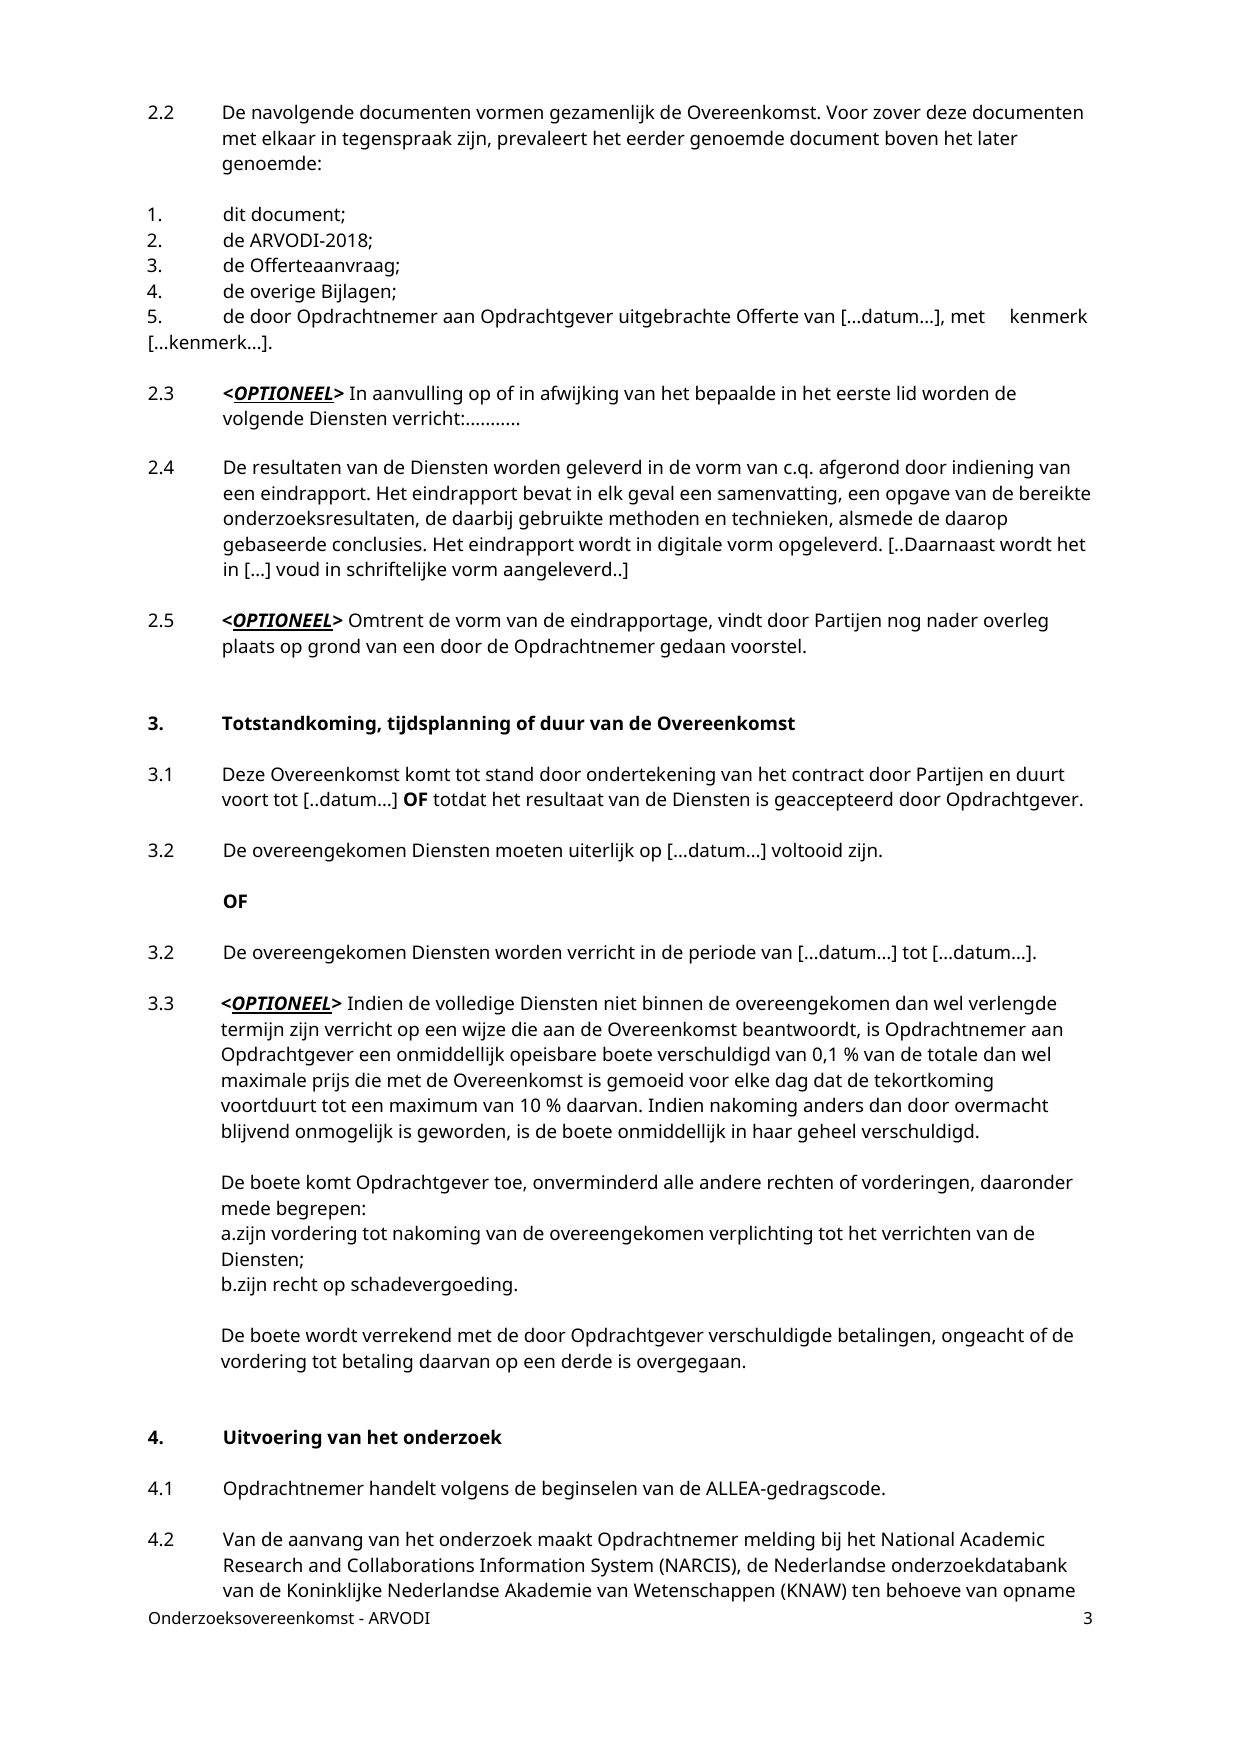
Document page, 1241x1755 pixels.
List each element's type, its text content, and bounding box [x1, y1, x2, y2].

list de overige Bijlagen; [147, 278, 1093, 303]
text OF [207, 888, 1093, 914]
text 3.3 <OPTIONEEL> Indien de volledige Diensten niet binnen de overeengekomen dan wel verlengde termijn zijn verricht op een wijze die aan de Overeenkomst beantwoordt, is Opdrachtnemer aan Opdrachtgever een onmiddellijk opeisbare boete verschuldigd van 0,1 % van de totale dan wel maximale prijs die met de Overeenkomst is gemoeid voor elke dag dat de tekortkoming voortduurt tot een maximum van 10 % daarvan. Indien nakoming anders dan door overmacht blijvend onmogelijk is geworden, is de boete onmiddellijk in haar geheel verschuldigd. [148, 991, 1093, 1144]
list de door Opdrachtnemer aan Opdrachtgever uitgebrachte Offerte van […datum…], met kenmerk […kenmerk…]. [147, 303, 1093, 354]
text b.zijn recht op schadevergoeding. [221, 1271, 1093, 1297]
text De boete wordt verrekend met de door Opdrachtgever verschuldigde betalingen, ongeacht of de vordering tot betaling daarvan op een derde is overgegaan. [221, 1322, 1093, 1373]
text 2.5 <OPTIONEEL> Omtrent de vorm van de eindrapportage, vindt door Partijen nog nader overleg plaats op grond van een door de Opdrachtnemer gedaan voorstel. [148, 608, 1093, 659]
text 3.2 De overeengekomen Diensten moeten uiterlijk op […datum…] voltooid zijn. [148, 837, 1093, 863]
text De boete komt Opdrachtgever toe, onverminderd alle andere rechten of vorderingen, daaronder mede begrepen: [221, 1169, 1093, 1220]
list de ARVODI-2018; [147, 227, 1093, 252]
text 3.1 Deze Overeenkomst komt tot stand door ondertekening van het contract door Partijen en duurt voort tot [..datum…] OF totdat het resultaat van de Diensten is geaccepteerd door Opdrachtgever. [148, 761, 1093, 812]
list dit document; [147, 201, 1093, 227]
text 4.1 Opdrachtnemer handelt volgens de beginselen van de ALLEA-gedragscode. [148, 1476, 1093, 1501]
text a.zijn vordering tot nakoming van de overeengekomen verplichting tot het verrichten van de Diensten; [221, 1220, 1093, 1271]
text 4.2 Van de aanvang van het onderzoek maakt Opdrachtnemer melding bij het National Academic Research and Collaborations Information System (NARCIS), de Nederlandse onderzoekdatabank van de Koninklijke Nederlandse Akademie van Wetenschappen (KNAW) ten behoeve van opname [148, 1527, 1093, 1603]
text 4. Uitvoering van het onderzoek [148, 1424, 1093, 1450]
text 2.4 De resultaten van de Diensten worden geleverd in de vorm van c.q. afgerond door indiening van een eindrapport. Het eindrapport bevat in elk geval een samenvatting, een opgave van de bereikte onderzoeksresultaten, de daarbij gebruikte methoden en technieken, alsmede de daarop gebaseerde conclusies. Het eindrapport wordt in digitale vorm opgeleverd. [..Daarnaast wordt het in […] voud in schriftelijke vorm aangeleverd..] [148, 455, 1093, 582]
text 2.2 De navolgende documenten vormen gezamenlijk de Overeenkomst. Voor zover deze documenten met elkaar in tegenspraak zijn, prevaleert het eerder genoemde document boven het later genoemde: [148, 99, 1093, 176]
text 2.3 <OPTIONEEL> In aanvulling op of in afwijking van het bepaalde in het eerste lid worden de volgende Diensten verricht:........... [148, 380, 1093, 455]
text 3. Totstandkoming, tijdsplanning of duur van de Overeenkomst [148, 710, 1093, 735]
text 3.2 De overeengekomen Diensten worden verricht in de periode van […datum…] tot […datum…]. [148, 939, 1093, 965]
list de Offerteaanvraag; [147, 252, 1093, 278]
